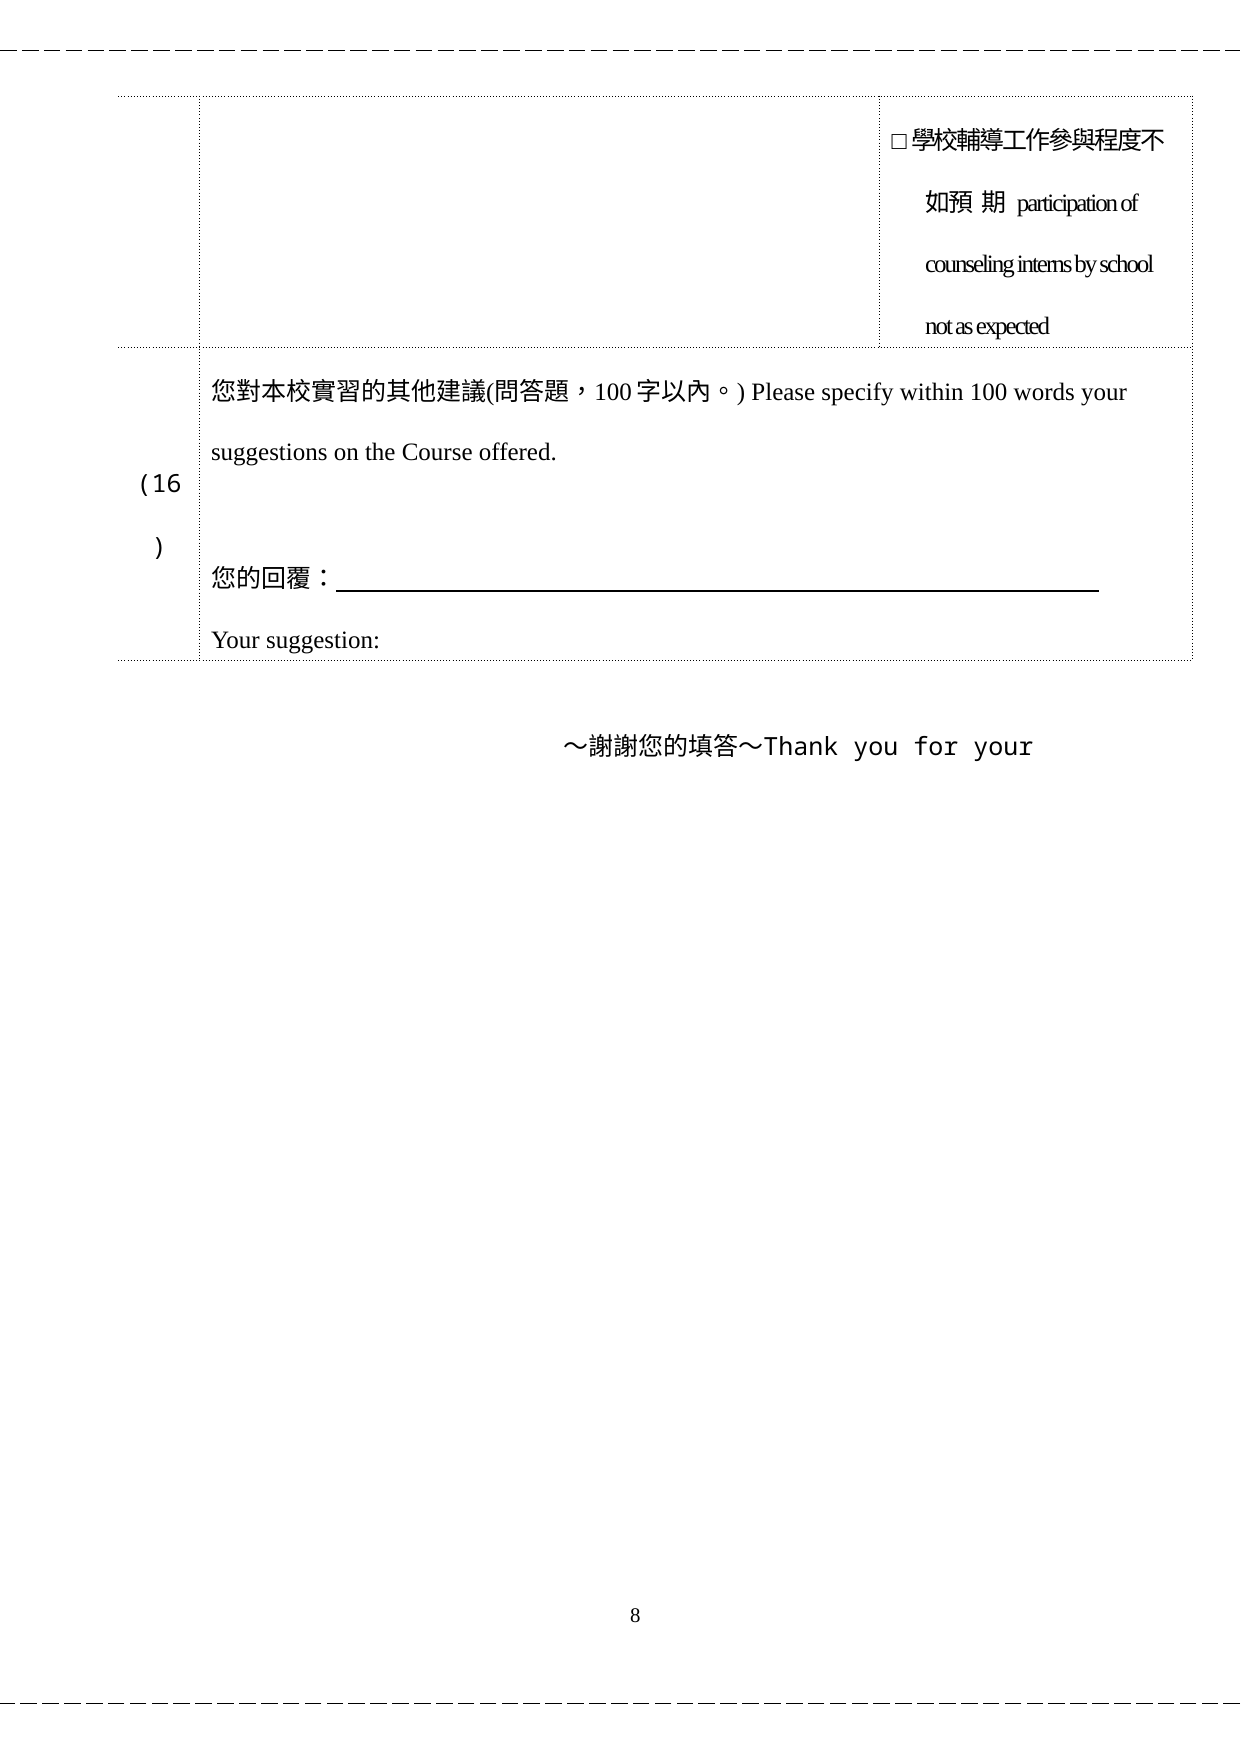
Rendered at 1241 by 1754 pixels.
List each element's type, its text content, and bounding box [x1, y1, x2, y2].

table_cell [118, 96, 199, 347]
text ～謝謝您的填答～Thank you for your cooperation. [479, 726, 1117, 762]
table_cell □ 學校輔導工作參與程度不如預 期 participation of counseling interns by school not as expected [880, 96, 1192, 347]
table_cell 您對本校實習的其他建議(問答題，100字以內。) Please specify within 100 words your suggestions on the Course offered. 您的回覆： Your suggestion: [200, 347, 1192, 660]
table_cell (16) [118, 347, 199, 660]
table_cell [200, 96, 879, 347]
